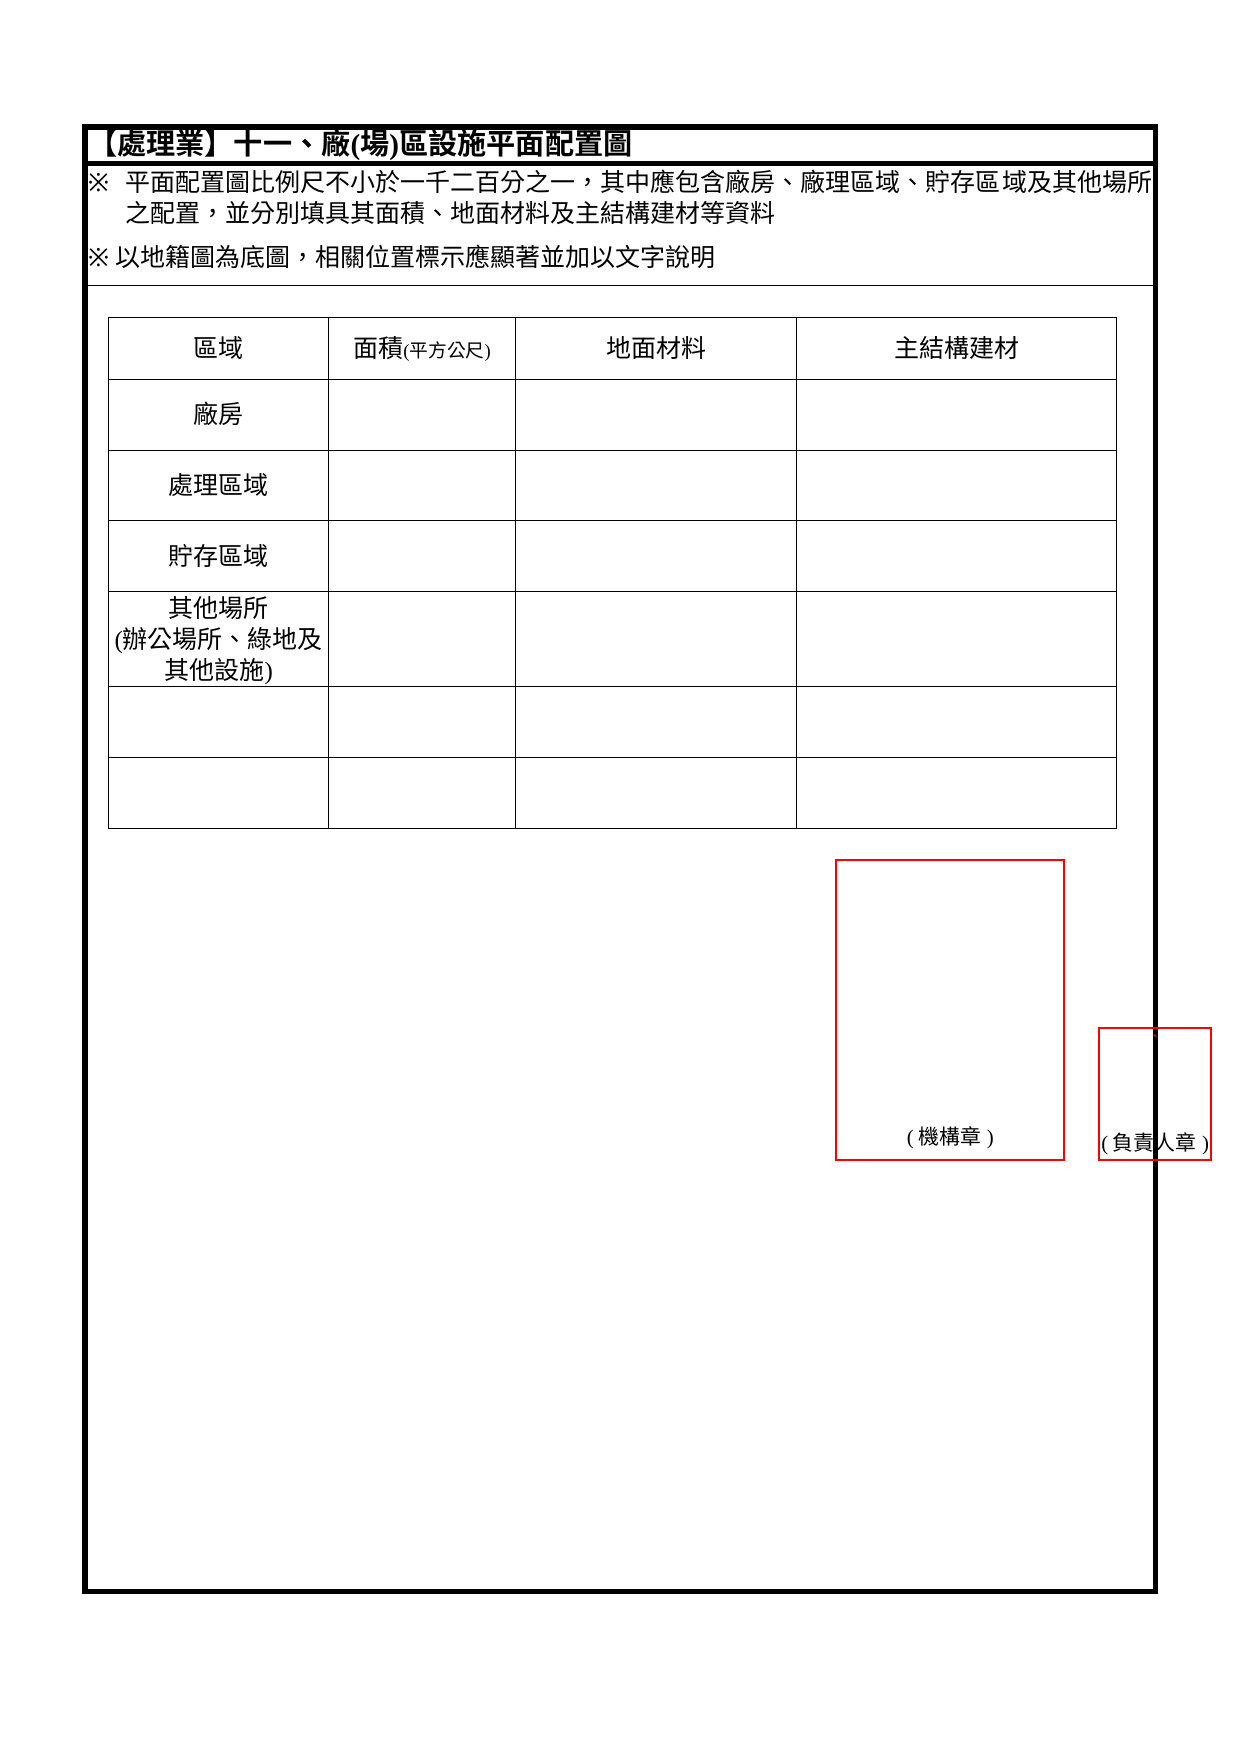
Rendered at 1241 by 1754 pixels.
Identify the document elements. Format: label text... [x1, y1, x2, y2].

table_cell [329, 687, 515, 757]
table_header 地面材料 [516, 318, 796, 379]
table_cell [109, 758, 328, 828]
table_header 面積(平方公尺) [329, 318, 515, 379]
table_cell [797, 380, 1116, 449]
table_cell 貯存區域 [109, 521, 328, 591]
table_cell [516, 758, 796, 828]
table_cell [88, 286, 1153, 1588]
table_cell [516, 521, 796, 591]
table_cell [797, 592, 1116, 686]
table_header 【處理業】十一、廠(場)區設施平面配置圖 [88, 130, 1153, 161]
table_header 區域 [109, 318, 328, 379]
table_cell [516, 380, 796, 449]
table_header 主結構建材 [797, 318, 1116, 379]
table_cell [797, 521, 1116, 591]
table_cell [797, 451, 1116, 520]
table_cell [329, 380, 515, 449]
table_cell [516, 451, 796, 520]
table_cell [797, 687, 1116, 757]
table_cell [329, 451, 515, 520]
table_cell [329, 521, 515, 591]
table_cell 平面配置圖比例尺不小於一千二百分之一，其中應包含廠房、廠理區域、貯存區域及其他場所之配置，並分別填具其面積、地面材料及主結構建材等資料 ※ 以地籍圖為底圖，相關位置標示應顯著並加以文字說明 [88, 166, 1153, 285]
table_cell [797, 758, 1116, 828]
table_cell 其他場所 (辦公場所、綠地及其他設施) [109, 592, 328, 686]
table_cell [516, 687, 796, 757]
table_cell [109, 687, 328, 757]
table_cell [516, 592, 796, 686]
table_cell [1100, 1029, 1153, 1159]
table_cell 處理區域 [109, 451, 328, 520]
table_cell 廠房 [109, 380, 328, 449]
table_cell [329, 758, 515, 828]
table_cell [329, 592, 515, 686]
